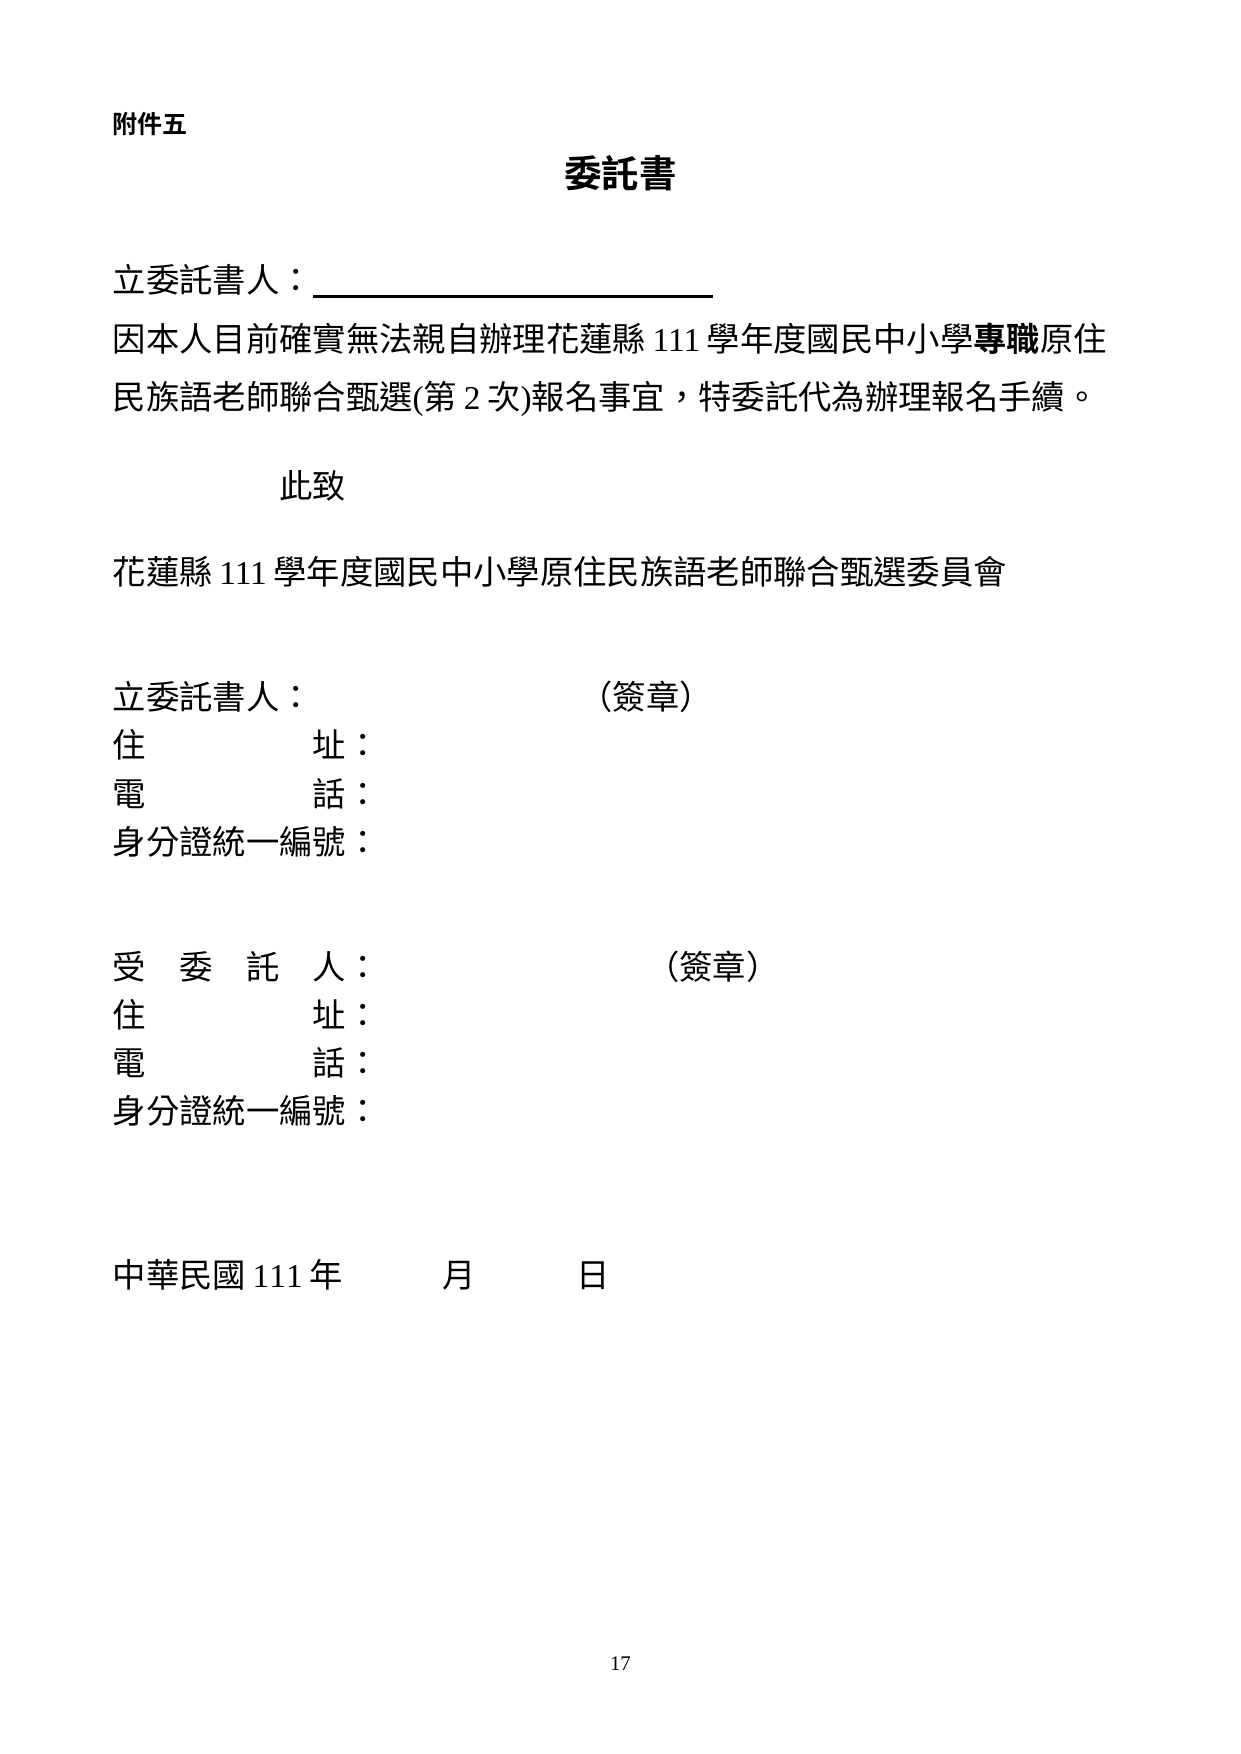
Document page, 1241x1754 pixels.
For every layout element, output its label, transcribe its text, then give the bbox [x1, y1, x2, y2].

text 委託書 [112, 144, 1128, 198]
text 電 話： [112, 1037, 1128, 1085]
text 立委託書人： [112, 246, 1128, 304]
text 住 址： [112, 719, 1128, 767]
text 電 話： [112, 767, 1128, 816]
text 因本人目前確實無法親自辦理花蓮縣111學年度國民中小學專職原住民族語老師聯合甄選(第2次)報名事宜，特委託代為辦理報名手續。 [112, 304, 1128, 421]
text 立委託書人： （簽章） [112, 671, 1128, 719]
text 中華民國111年 月 日 [112, 1248, 1128, 1297]
text 受 委 託 人： （簽章） [112, 941, 1128, 989]
text 花蓮縣111學年度國民中小學原住民族語老師聯合甄選委員會 [112, 546, 1128, 594]
text 附件五 [112, 81, 1128, 144]
text 身分證統一編號： [112, 816, 1128, 864]
text 住 址： [112, 989, 1128, 1037]
text 身分證統一編號： [112, 1085, 1128, 1133]
text 此致 [112, 459, 1128, 508]
